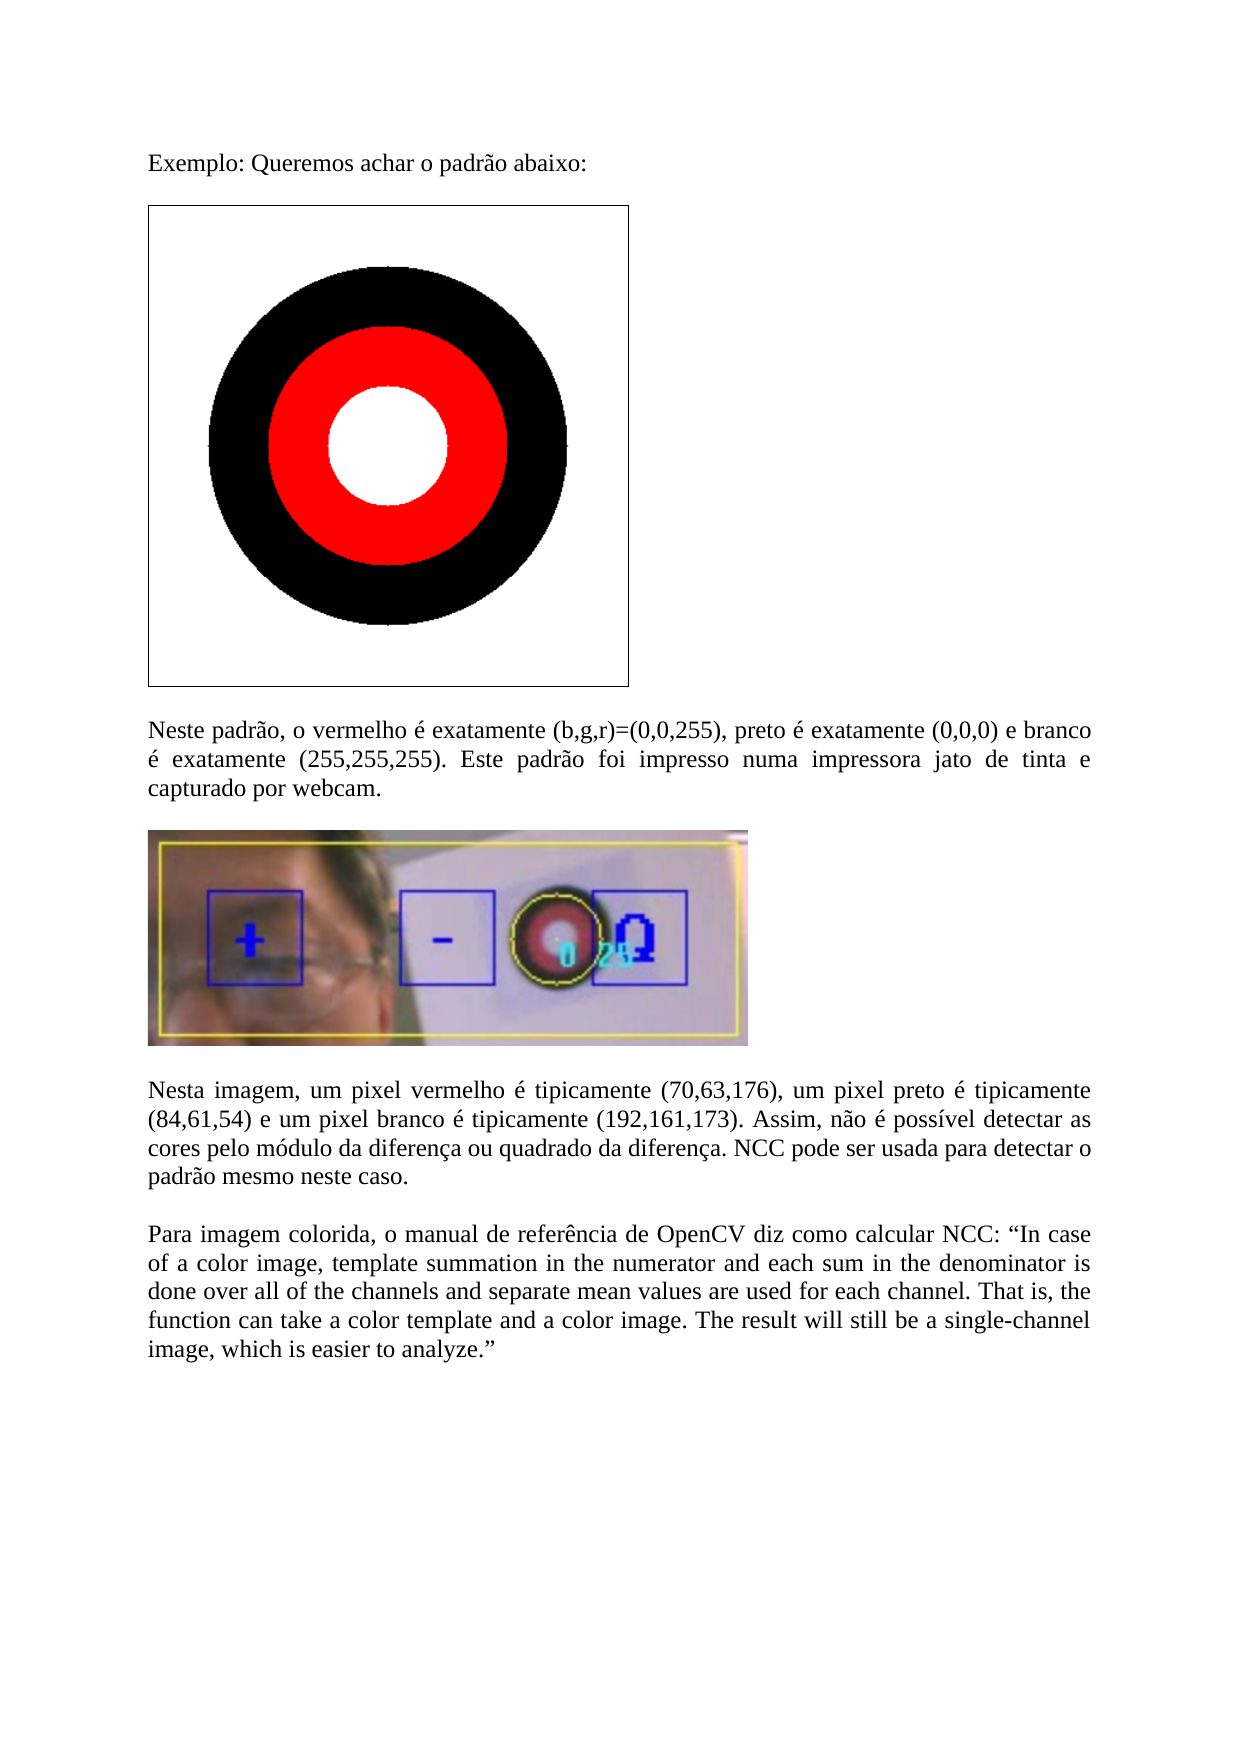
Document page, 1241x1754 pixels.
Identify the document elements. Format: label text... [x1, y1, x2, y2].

text Neste padrão, o vermelho é exatamente (b,g,r)=(0,0,255), preto é exatamente (0,0,0) e branco é exatamente (255,255,255). Este padrão foi impresso numa impressora jato de tinta e capturado por webcam. [148, 715, 1092, 802]
text Para imagem colorida, o manual de referência de OpenCV diz como calcular NCC: “In case of a color image, template summation in the numerator and each sum in the denominator is done over all of the channels and separate mean values are used for each channel. That is, the function can take a color template and a color image. The result will still be a single-channel image, which is easier to analyze.” [148, 1219, 1092, 1363]
text Exemplo: Queremos achar o padrão abaixo: [148, 148, 1092, 176]
text Nesta imagem, um pixel vermelho é tipicamente (70,63,176), um pixel preto é tipicamente (84,61,54) e um pixel branco é tipicamente (192,161,173). Assim, não é possível detectar as cores pelo módulo da diferença ou quadrado da diferença. NCC pode ser usada para detectar o padrão mesmo neste caso. [148, 1075, 1092, 1190]
